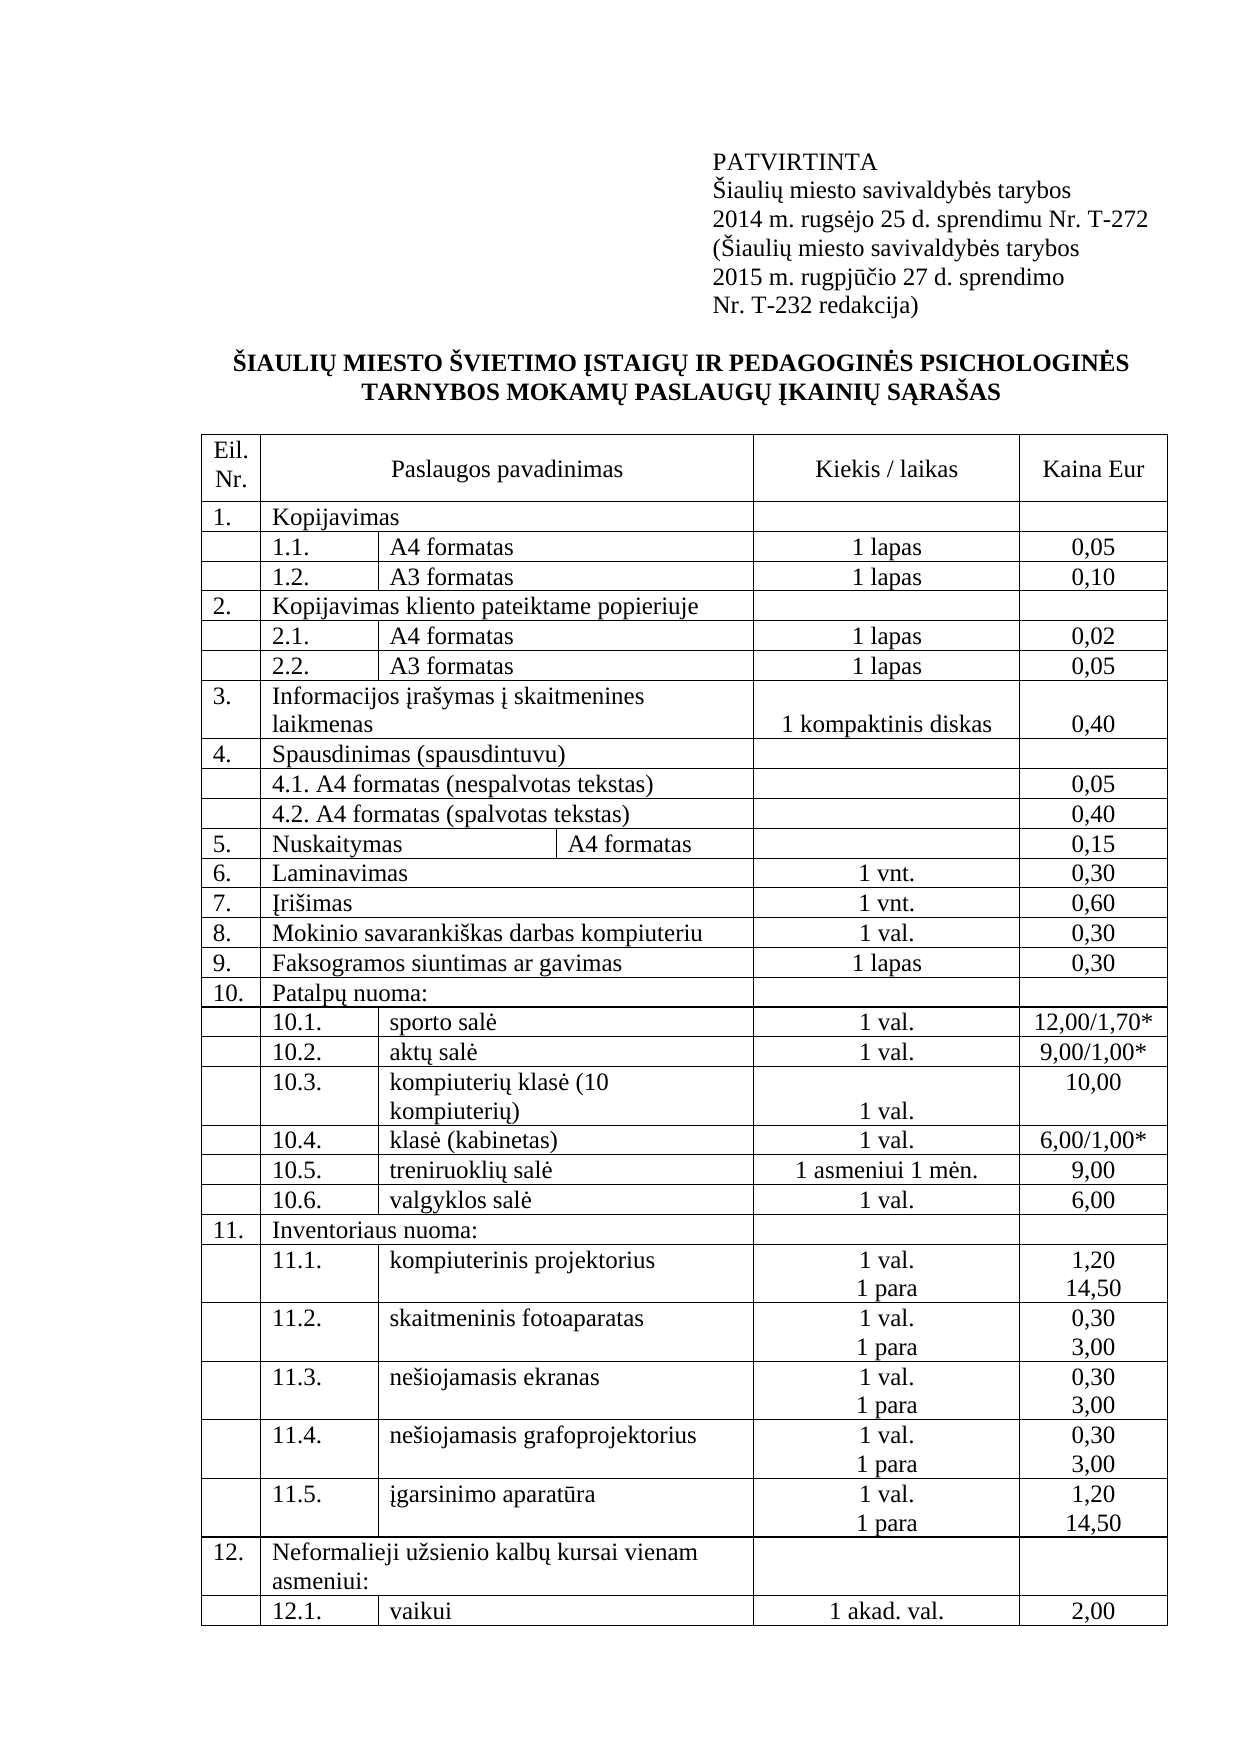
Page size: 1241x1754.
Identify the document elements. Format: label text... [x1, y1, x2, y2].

table_cell [202, 532, 260, 561]
table_cell Mokinio savarankiškas darbas kompiuteriu [261, 918, 753, 947]
table_cell 3. [202, 681, 260, 738]
table_cell [202, 1008, 260, 1036]
table_cell [754, 739, 1019, 768]
table_cell 2. [202, 591, 260, 620]
table_cell 11.5. [261, 1479, 378, 1536]
table_cell 9,00 [1020, 1155, 1167, 1184]
table_cell Spausdinimas (spausdintuvu) [261, 739, 753, 768]
text 2015 m. rugpjūčio 27 d. sprendimo [637, 262, 1181, 291]
table_cell [1020, 978, 1167, 1006]
table_cell 1 vnt. [754, 888, 1019, 917]
table_cell [1020, 1215, 1167, 1244]
table_cell 6,00/1,00* [1020, 1126, 1167, 1154]
table_cell klasė (kabinetas) [379, 1126, 753, 1154]
table_cell 1 asmeniui 1 mėn. [754, 1155, 1019, 1184]
table_cell 4.2. A4 formatas (spalvotas tekstas) [261, 799, 753, 828]
table_cell įgarsinimo aparatūra [379, 1479, 753, 1536]
table_cell [754, 1215, 1019, 1244]
text šiaulių miesto švietimo įstaigų IR pedagoginės psichologinės [187, 348, 1181, 377]
table_cell 12.1. [261, 1596, 378, 1625]
table_cell 10.5. [261, 1155, 378, 1184]
table_cell 1 val. [754, 1037, 1019, 1066]
table_cell skaitmeninis fotoaparatas [379, 1303, 753, 1361]
table_cell 0,15 [1020, 829, 1167, 857]
table_cell 11.1. [261, 1245, 378, 1302]
table_cell 4. [202, 739, 260, 768]
table_cell 0,30 [1020, 948, 1167, 977]
table_cell 1 val. 1 para [754, 1245, 1019, 1302]
text Nr. T-232 redakcija) [637, 291, 1181, 319]
table_cell [1020, 502, 1167, 531]
table_cell 6. [202, 859, 260, 887]
table_cell Laminavimas [261, 859, 753, 887]
table_cell 0,30 3,00 [1020, 1420, 1167, 1478]
table_cell [202, 769, 260, 798]
table_cell 7. [202, 888, 260, 917]
table_cell [202, 621, 260, 650]
table_header Eil. Nr. [202, 435, 260, 501]
table_cell 10.4. [261, 1126, 378, 1154]
table_cell 11.3. [261, 1362, 378, 1419]
table_cell [754, 799, 1019, 828]
table_cell [202, 562, 260, 590]
table_cell 0,60 [1020, 888, 1167, 917]
table_cell 1 lapas [754, 562, 1019, 590]
table_cell 10,00 [1020, 1067, 1167, 1124]
table_cell 1 lapas [754, 948, 1019, 977]
table_cell [202, 651, 260, 680]
table_cell 0,30 [1020, 918, 1167, 947]
table_cell [754, 978, 1019, 1006]
table_cell Neformalieji užsienio kalbų kursai vienam asmeniui: [261, 1538, 753, 1595]
table_cell [754, 769, 1019, 798]
table_cell [754, 502, 1019, 531]
table_cell 1 val. [754, 1008, 1019, 1036]
table_cell 11. [202, 1215, 260, 1244]
table_cell 1 val. 1 para [754, 1362, 1019, 1419]
table_cell sporto salė [379, 1008, 753, 1036]
table_cell Kopijavimas [261, 502, 753, 531]
table_cell [202, 1303, 260, 1361]
table_cell 1 kompaktinis diskas [754, 681, 1019, 738]
table_cell 6,00 [1020, 1185, 1167, 1214]
table_cell [202, 1185, 260, 1214]
table_cell [1020, 1538, 1167, 1595]
table_cell Įrišimas [261, 888, 753, 917]
table_cell 1 lapas [754, 651, 1019, 680]
table_cell 1 val. [754, 1126, 1019, 1154]
table_cell [202, 1155, 260, 1184]
table_cell 0,05 [1020, 532, 1167, 561]
table_cell Patalpų nuoma: [261, 978, 753, 1006]
table_cell 0,40 [1020, 681, 1167, 738]
table_cell 0,30 3,00 [1020, 1362, 1167, 1419]
text patvirtinta [679, 147, 1181, 176]
table_cell 1 val. 1 para [754, 1420, 1019, 1478]
table_cell 9,00/1,00* [1020, 1037, 1167, 1066]
table_cell 10.2. [261, 1037, 378, 1066]
table_cell 0,05 [1020, 651, 1167, 680]
table_cell [202, 1362, 260, 1419]
table_cell 1,20 14,50 [1020, 1245, 1167, 1302]
table_cell 12,00/1,70* [1020, 1008, 1167, 1036]
table_cell 1.2. [261, 562, 378, 590]
table_cell 1,20 14,50 [1020, 1479, 1167, 1536]
table_cell [202, 1067, 260, 1124]
table_cell vaikui [379, 1596, 753, 1625]
table_cell A3 formatas [379, 651, 753, 680]
table_cell 10.3. [261, 1067, 378, 1124]
table_cell 10. [202, 978, 260, 1006]
table_cell [1020, 591, 1167, 620]
table_cell 5. [202, 829, 260, 857]
table_cell A3 formatas [379, 562, 753, 590]
table_cell 0,30 3,00 [1020, 1303, 1167, 1361]
table_cell Faksogramos siuntimas ar gavimas [261, 948, 753, 977]
table_cell Kopijavimas kliento pateiktame popieriuje [261, 591, 753, 620]
table_cell 12. [202, 1538, 260, 1595]
table_cell 1 val. 1 para [754, 1479, 1019, 1536]
table_cell [202, 1420, 260, 1478]
table_cell 0,10 [1020, 562, 1167, 590]
table_cell [202, 1037, 260, 1066]
table_cell Informacijos įrašymas į skaitmenines laikmenas [261, 681, 753, 738]
table_cell 11.2. [261, 1303, 378, 1361]
table_cell nešiojamasis ekranas [379, 1362, 753, 1419]
table_cell 8. [202, 918, 260, 947]
table_cell 1 vnt. [754, 859, 1019, 887]
table_cell 1 akad. val. [754, 1596, 1019, 1625]
table_cell 1 val. [754, 1185, 1019, 1214]
table_cell 0,40 [1020, 799, 1167, 828]
table_cell 1. [202, 502, 260, 531]
table_cell Inventoriaus nuoma: [261, 1215, 753, 1244]
table_cell [754, 591, 1019, 620]
table_cell A4 formatas [379, 621, 753, 650]
table_cell 2.1. [261, 621, 378, 650]
table_cell [754, 829, 1019, 857]
text tarnybos MOKAMŲ PASLAUGŲ ĮKAINIŲ SĄRAŠAS [187, 377, 1181, 406]
table_cell 2,00 [1020, 1596, 1167, 1625]
text Šiaulių miesto savivaldybės tarybos [637, 176, 1181, 204]
table_cell 11.4. [261, 1420, 378, 1478]
table_header Paslaugos pavadinimas [261, 435, 753, 501]
table_cell 1 lapas [754, 621, 1019, 650]
table_cell [754, 1538, 1019, 1595]
table_cell 10.1. [261, 1008, 378, 1036]
table_cell aktų salė [379, 1037, 753, 1066]
text 2014 m. rugsėjo 25 d. sprendimu Nr. T-272 [637, 204, 1181, 233]
table_cell 2.2. [261, 651, 378, 680]
text (Šiaulių miesto savivaldybės tarybos [637, 233, 1181, 262]
table_cell 0,30 [1020, 859, 1167, 887]
table_cell 1 val. [754, 1067, 1019, 1124]
table_cell kompiuterių klasė (10 kompiuterių) [379, 1067, 753, 1124]
table_cell nešiojamasis grafoprojektorius [379, 1420, 753, 1478]
table_cell 9. [202, 948, 260, 977]
table_cell [202, 1126, 260, 1154]
table_cell treniruoklių salė [379, 1155, 753, 1184]
table_cell A4 formatas [379, 532, 753, 561]
table_cell Nuskaitymas [261, 829, 556, 857]
table_cell A4 formatas [557, 829, 753, 857]
table_cell 1 lapas [754, 532, 1019, 561]
table_cell 10.6. [261, 1185, 378, 1214]
table_cell kompiuterinis projektorius [379, 1245, 753, 1302]
table_cell 4.1. A4 formatas (nespalvotas tekstas) [261, 769, 753, 798]
table_cell 0,05 [1020, 769, 1167, 798]
table_cell [202, 1479, 260, 1536]
table_cell 1 val. 1 para [754, 1303, 1019, 1361]
table_cell 1 val. [754, 918, 1019, 947]
table_cell 0,02 [1020, 621, 1167, 650]
table_header Kiekis / laikas [754, 435, 1019, 501]
table_cell [1020, 739, 1167, 768]
table_header Kaina Eur [1020, 435, 1167, 501]
table_cell [202, 1596, 260, 1625]
table_cell [202, 1245, 260, 1302]
table_cell 1.1. [261, 532, 378, 561]
table_cell [202, 799, 260, 828]
table_cell valgyklos salė [379, 1185, 753, 1214]
